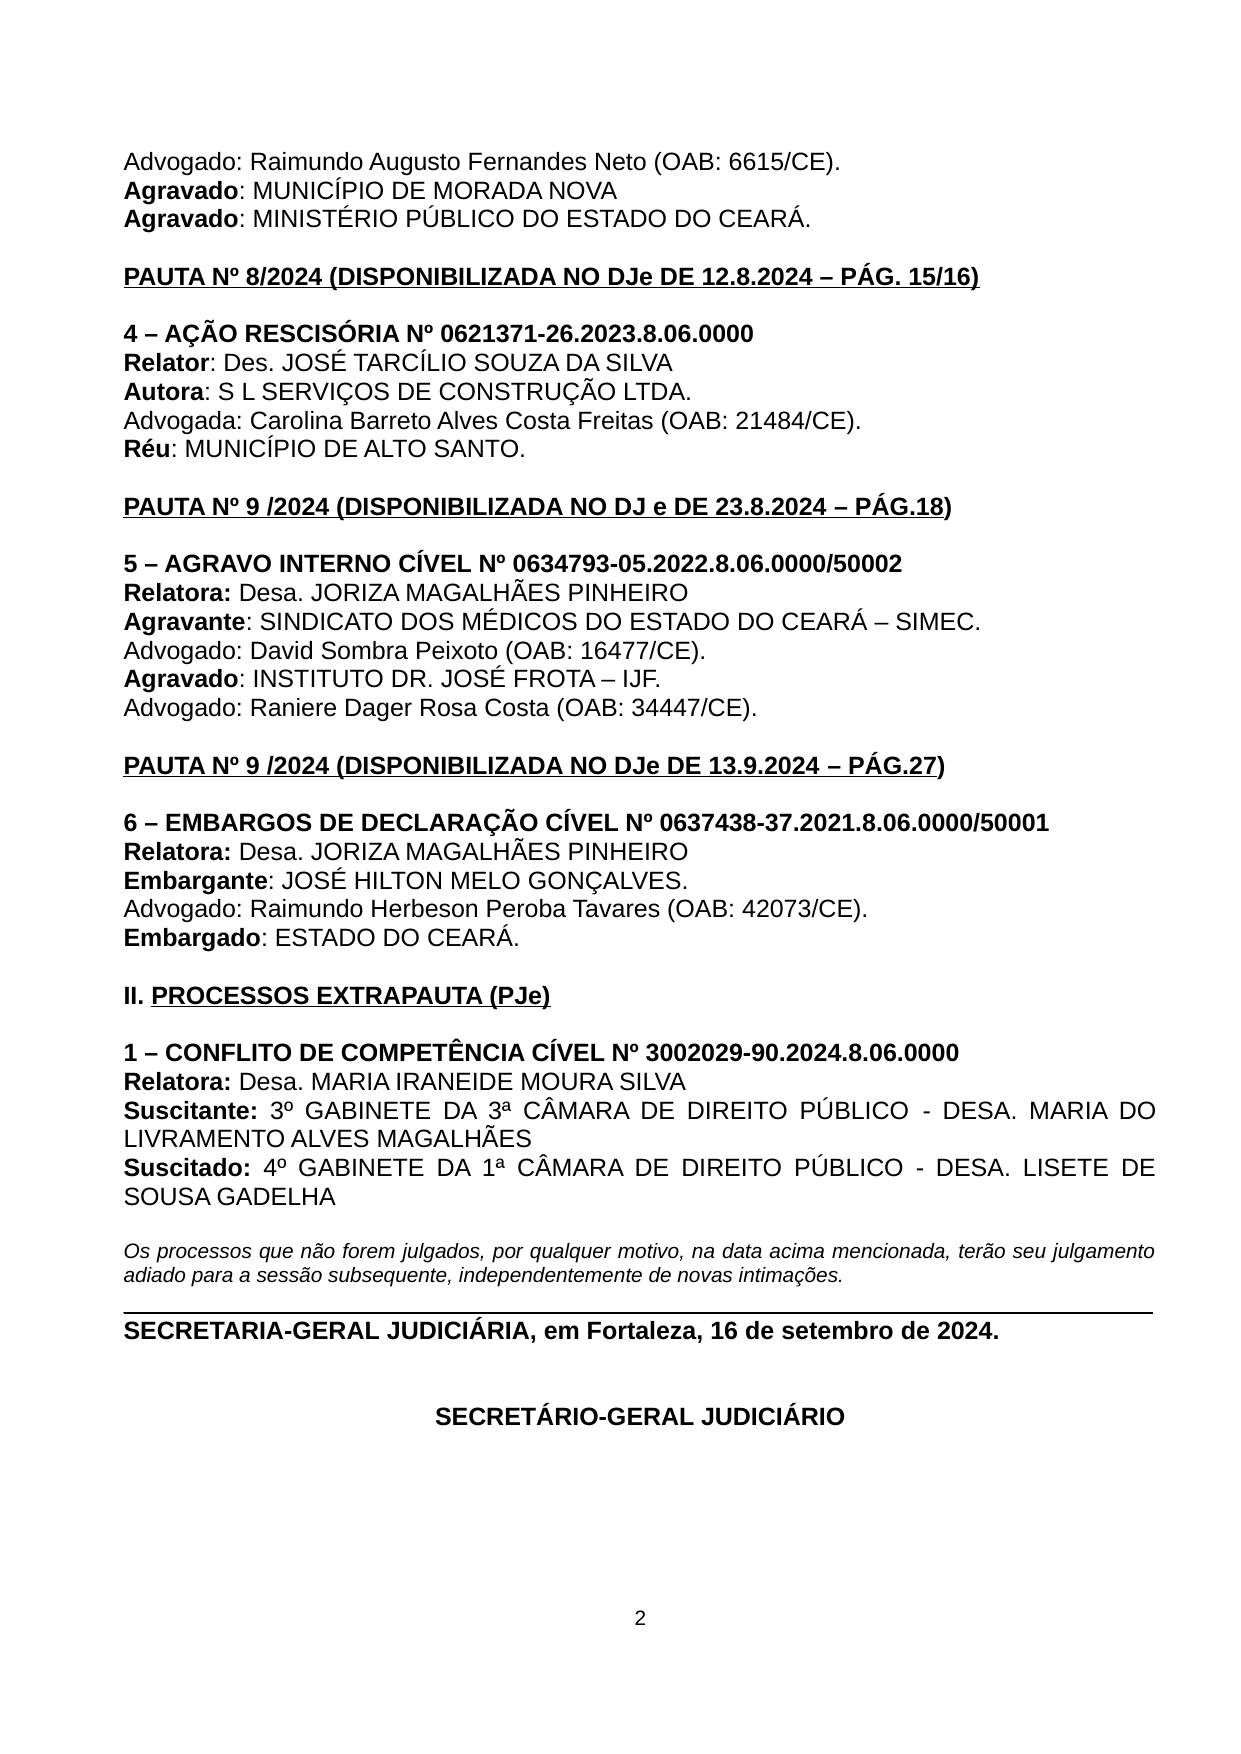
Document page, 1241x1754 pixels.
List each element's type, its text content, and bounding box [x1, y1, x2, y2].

text 6 – EMBARGOS DE DECLARAÇÃO CÍVEL Nº 0637438-37.2021.8.06.0000/50001 [123, 808, 1157, 837]
text SECRETARIA-GERAL JUDICIÁRIA, em Fortaleza, 16 de setembro de 2024. [123, 1316, 1157, 1345]
text Os processos que não forem julgados, por qualquer motivo, na data acima mencionada, terão seu julgamento adiado para a sessão subsequente, independentemente de novas intimações. [123, 1239, 1157, 1287]
text Agravante: SINDICATO DOS MÉDICOS DO ESTADO DO CEARÁ – SIMEC. [123, 607, 1157, 636]
text SECRETÁRIO-GERAL JUDICIÁRIO [123, 1402, 1157, 1431]
text Réu: MUNICÍPIO DE ALTO SANTO. [123, 434, 1157, 463]
text Advogado: Raimundo Herbeson Peroba Tavares (OAB: 42073/CE). [123, 894, 1157, 923]
text Embargante: JOSÉ HILTON MELO GONÇALVES. [123, 866, 1157, 894]
text Relator: Des. JOSÉ TARCÍLIO SOUZA DA SILVA [123, 348, 1157, 377]
text PAUTA Nº 9 /2024 (DISPONIBILIZADA NO DJe DE 13.9.2024 – PÁG.27) [123, 751, 1157, 779]
text Advogado: David Sombra Peixoto (OAB: 16477/CE). [123, 636, 1157, 664]
text PAUTA Nº 8/2024 (DISPONIBILIZADA NO DJe DE 12.8.2024 – PÁG. 15/16) [123, 262, 1157, 291]
text Agravado: MINISTÉRIO PÚBLICO DO ESTADO DO CEARÁ. [123, 204, 1157, 233]
text Relatora: Desa. MARIA IRANEIDE MOURA SILVA [123, 1067, 1157, 1096]
text Advogada: Carolina Barreto Alves Costa Freitas (OAB: 21484/CE). [123, 406, 1157, 434]
text __________________________________________________________________________ [123, 1287, 1157, 1316]
text Agravado: INSTITUTO DR. JOSÉ FROTA – IJF. [123, 664, 1157, 693]
text Relatora: Desa. JORIZA MAGALHÃES PINHEIRO [123, 578, 1157, 607]
text Advogado: Raniere Dager Rosa Costa (OAB: 34447/CE). [123, 693, 1157, 722]
text Embargado: ESTADO DO CEARÁ. [123, 923, 1157, 952]
text Advogado: Raimundo Augusto Fernandes Neto (OAB: 6615/CE). [123, 147, 1157, 176]
text 5 – AGRAVO INTERNO CÍVEL Nº 0634793-05.2022.8.06.0000/50002 [123, 549, 1157, 578]
text Suscitante: 3º GABINETE DA 3ª CÂMARA DE DIREITO PÚBLICO - DESA. MARIA DO LIVRAMENTO ALVES MAGALHÃES [123, 1096, 1157, 1153]
text 1 – CONFLITO DE COMPETÊNCIA CÍVEL Nº 3002029-90.2024.8.06.0000 [123, 1038, 1157, 1067]
text Relatora: Desa. JORIZA MAGALHÃES PINHEIRO [123, 837, 1157, 866]
text 4 – AÇÃO RESCISÓRIA Nº 0621371-26.2023.8.06.0000 [123, 319, 1157, 348]
text Autora: S L SERVIÇOS DE CONSTRUÇÃO LTDA. [123, 377, 1157, 406]
text II. PROCESSOS EXTRAPAUTA (PJe) [123, 981, 1157, 1009]
text Agravado: MUNICÍPIO DE MORADA NOVA [123, 176, 1157, 204]
text Suscitado: 4º GABINETE DA 1ª CÂMARA DE DIREITO PÚBLICO - DESA. LISETE DE SOUSA GADELHA [123, 1153, 1157, 1211]
text PAUTA Nº 9 /2024 (DISPONIBILIZADA NO DJ e DE 23.8.2024 – PÁG.18) [123, 492, 1157, 521]
